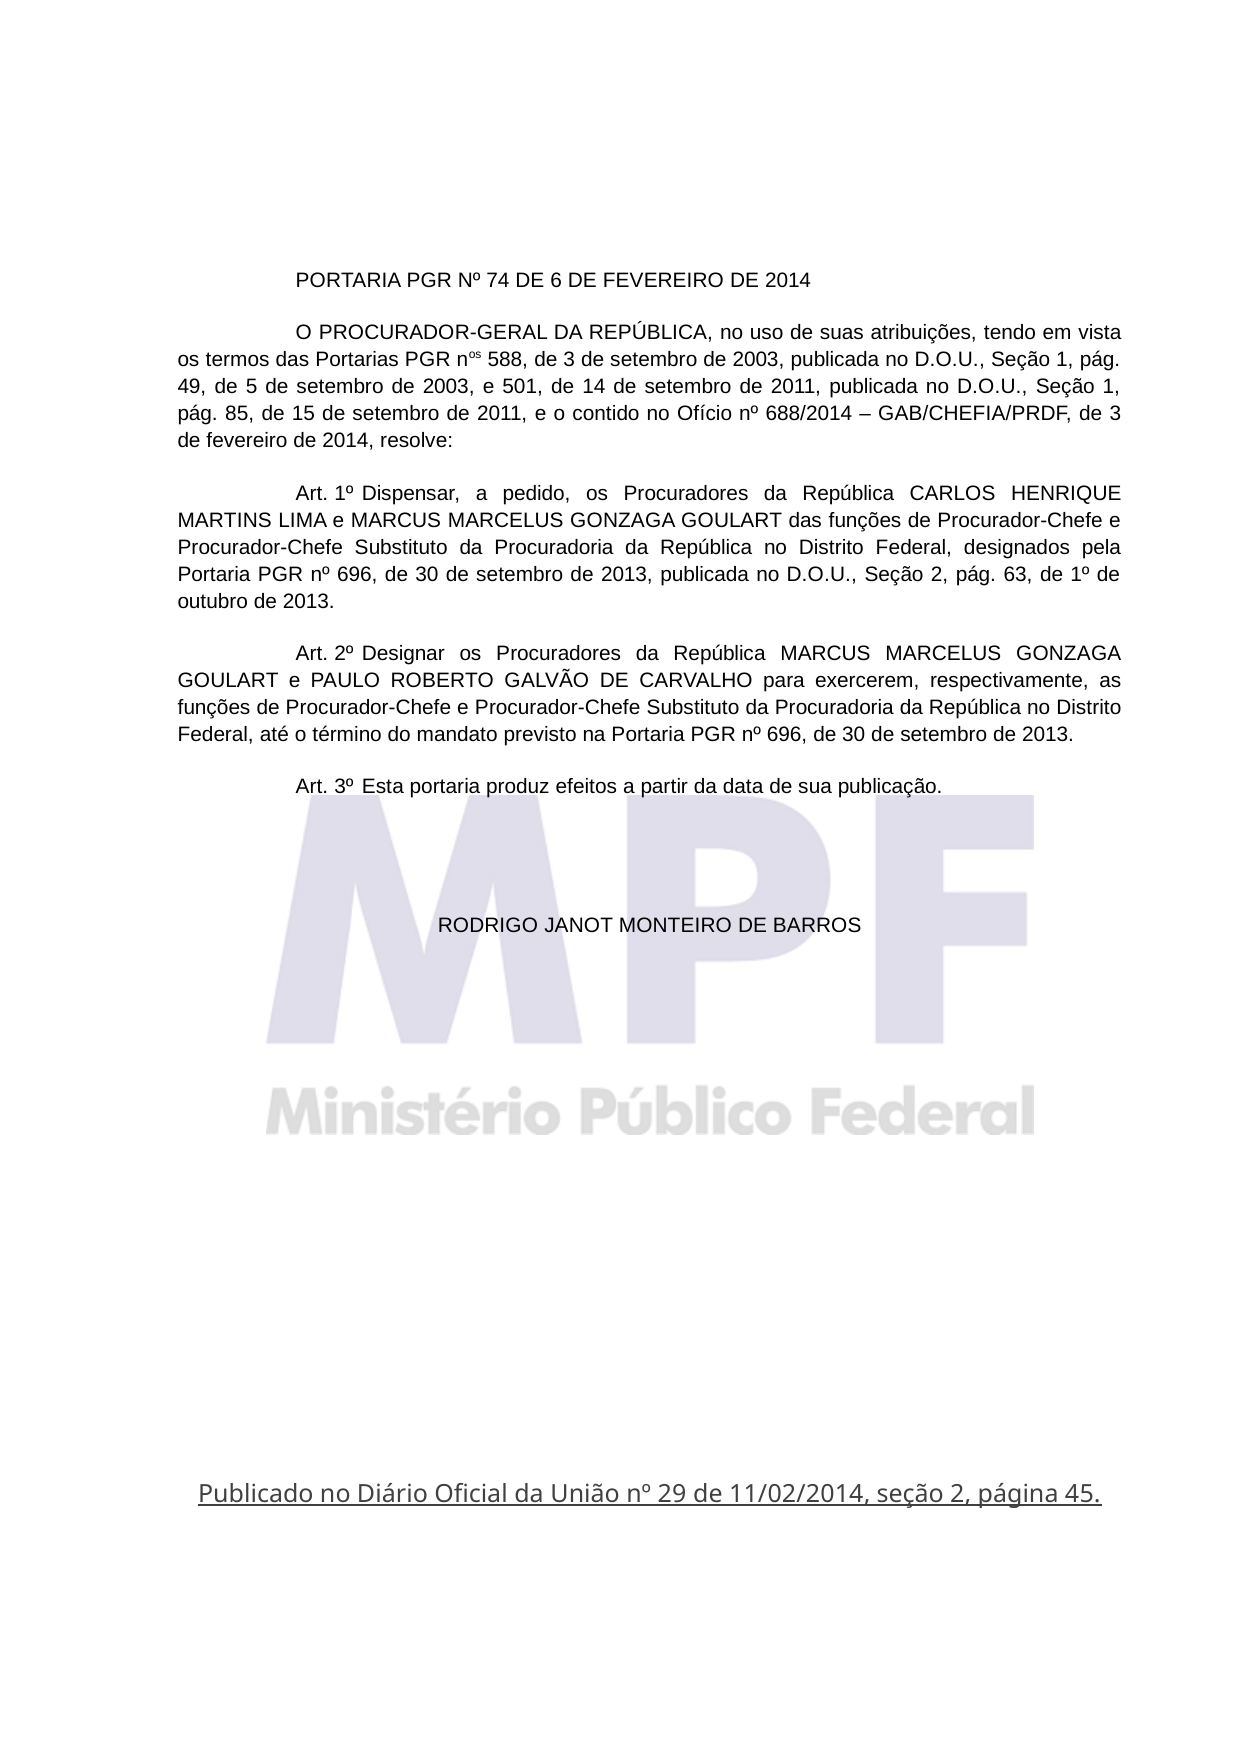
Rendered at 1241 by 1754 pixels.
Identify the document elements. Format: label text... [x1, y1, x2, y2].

text PORTARIA PGR Nº 74 DE 6 DE FEVEREIRO DE 2014 [177, 266, 1122, 293]
text Art. 1º Dispensar, a pedido, os Procuradores da República CARLOS HENRIQUE MARTINS LIMA e MARCUS MARCELUS GONZAGA GOULART das funções de Procurador-Chefe e Procurador-Chefe Substituto da Procuradoria da República no Distrito Federal, designados pela Portaria PGR nº 696, de 30 de setembro de 2013, publicada no D.O.U., Seção 2, pág. 63, de 1º de outubro de 2013. [177, 478, 1122, 614]
picture [266, 937, 1034, 1136]
text Publicado no Diário Oficial da União nº 29 de 11/02/2014, seção 2, página 45. [177, 1476, 1122, 1509]
text O PROCURADOR-GERAL DA REPÚBLICA, no uso de suas atribuições, tendo em vista os termos das Portarias PGR nos 588, de 3 de setembro de 2003, publicada no D.O.U., Seção 1, pág. 49, de 5 de setembro de 2003, e 501, de 14 de setembro de 2011, publicada no D.O.U., Seção 1, pág. 85, de 15 de setembro de 2011, e o contido no Ofício nº 688/2014 – GAB/CHEFIA/PRDF, de 3 de fevereiro de 2014, resolve: [177, 318, 1122, 453]
text Art. 3º Esta portaria produz efeitos a partir da data de sua publicação. [177, 772, 1122, 799]
text RODRIGO JANOT MONTEIRO DE BARROS [177, 913, 1122, 937]
picture [266, 799, 1034, 913]
text Art. 2º Designar os Procuradores da República MARCUS MARCELUS GONZAGA GOULART e PAULO ROBERTO GALVÃO DE CARVALHO para exercerem, respectivamente, as funções de Procurador-Chefe e Procurador-Chefe Substituto da Procuradoria da República no Distrito Federal, até o término do mandato previsto na Portaria PGR nº 696, de 30 de setembro de 2013. [177, 639, 1122, 747]
